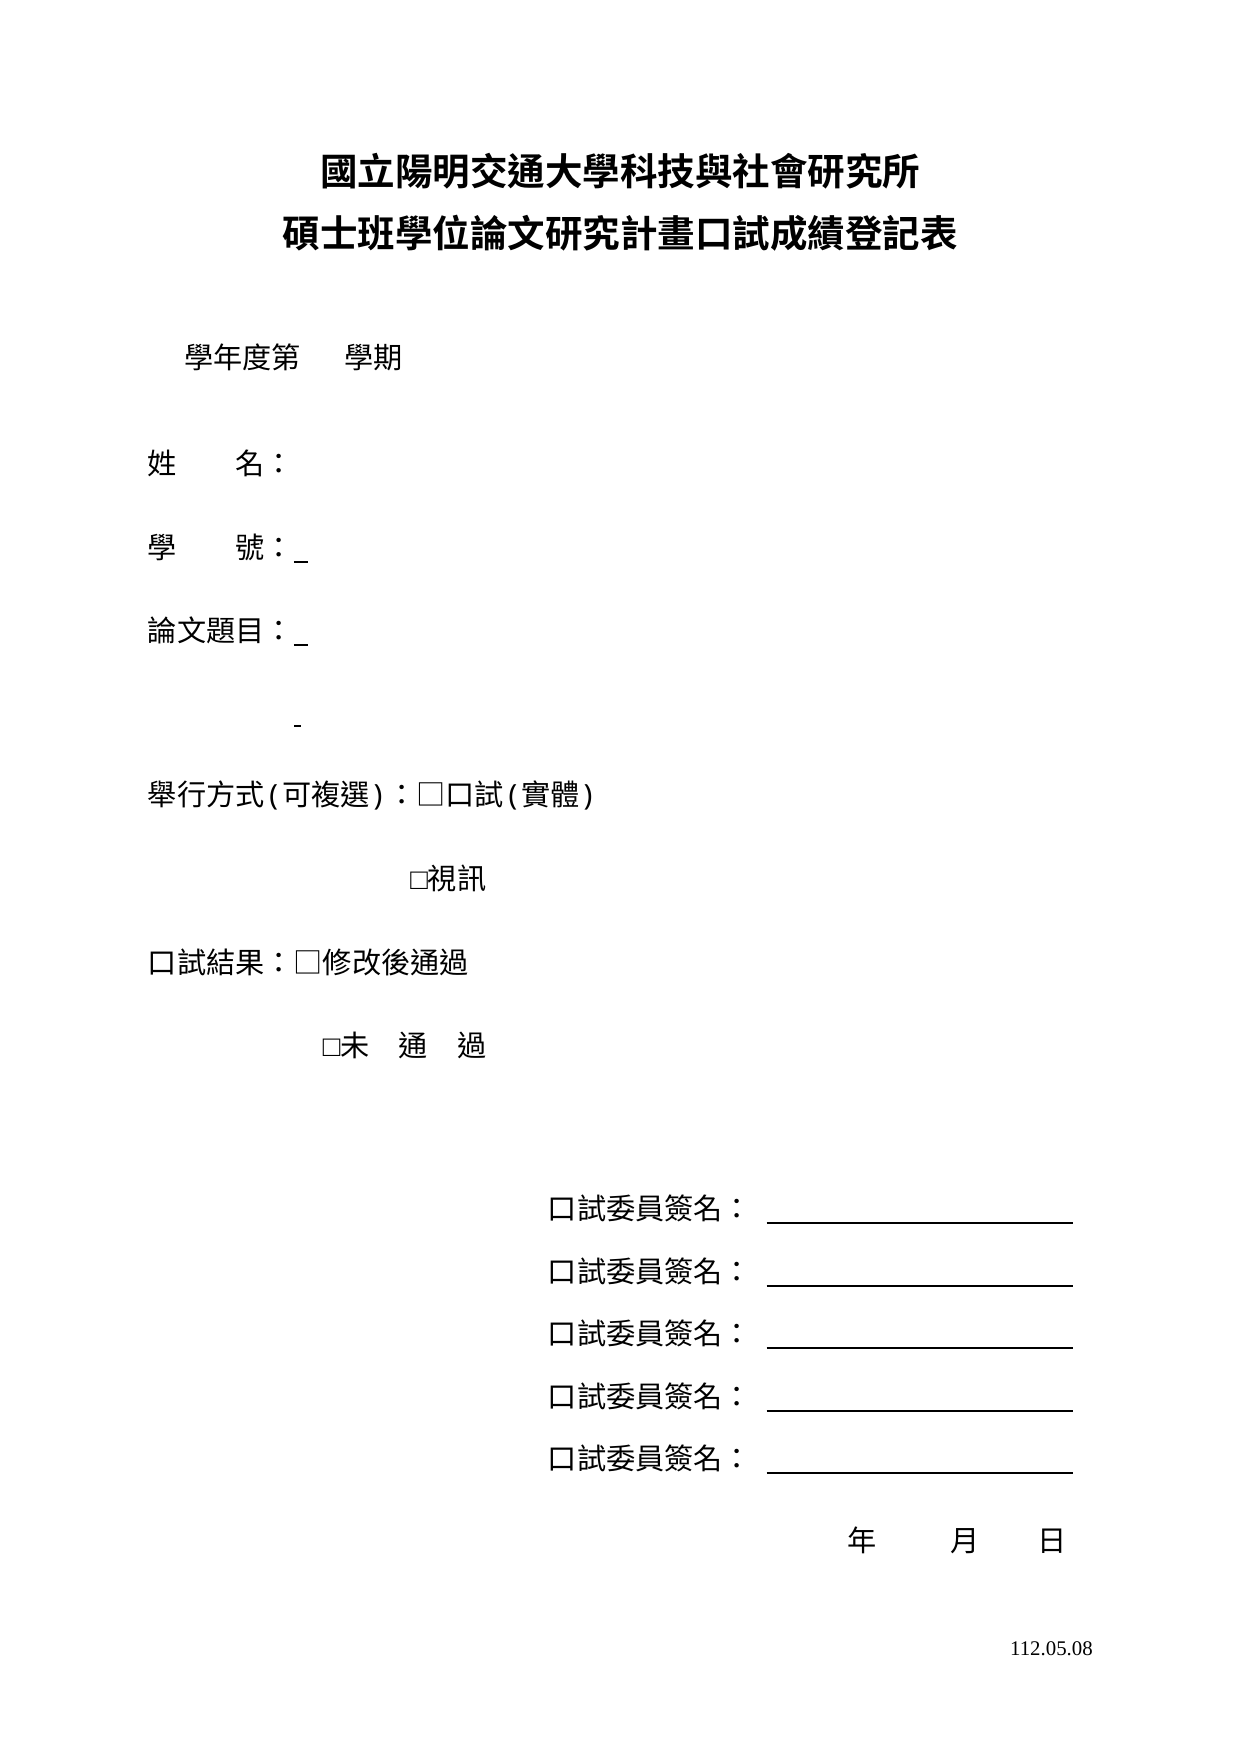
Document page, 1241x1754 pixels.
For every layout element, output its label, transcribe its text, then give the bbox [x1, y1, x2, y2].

text 口試委員簽名： [548, 1353, 1092, 1415]
text 碩士班學位論文研究計畫口試成績登記表 [148, 189, 1092, 252]
text 口試結果：□修改後通過 [148, 919, 1092, 981]
text 年 月 日 [848, 1497, 1092, 1559]
text 論文題目： [148, 587, 1092, 650]
text □未 通 過 [148, 1002, 1092, 1065]
text 學 號： [148, 504, 1092, 566]
text 口試委員簽名： [548, 1290, 1092, 1353]
text 口試委員簽名： [548, 1415, 1092, 1478]
text 舉行方式(可複選)：□口試(實體) [148, 751, 1092, 814]
text □視訊 [148, 835, 1092, 898]
text 國立陽明交通大學科技與社會研究所 [148, 127, 1092, 189]
text 口試委員簽名： [548, 1228, 1092, 1290]
text 學年度第 學期 [148, 314, 1092, 377]
text 口試委員簽名： [548, 1165, 1092, 1228]
text 姓 名： [148, 420, 1092, 483]
